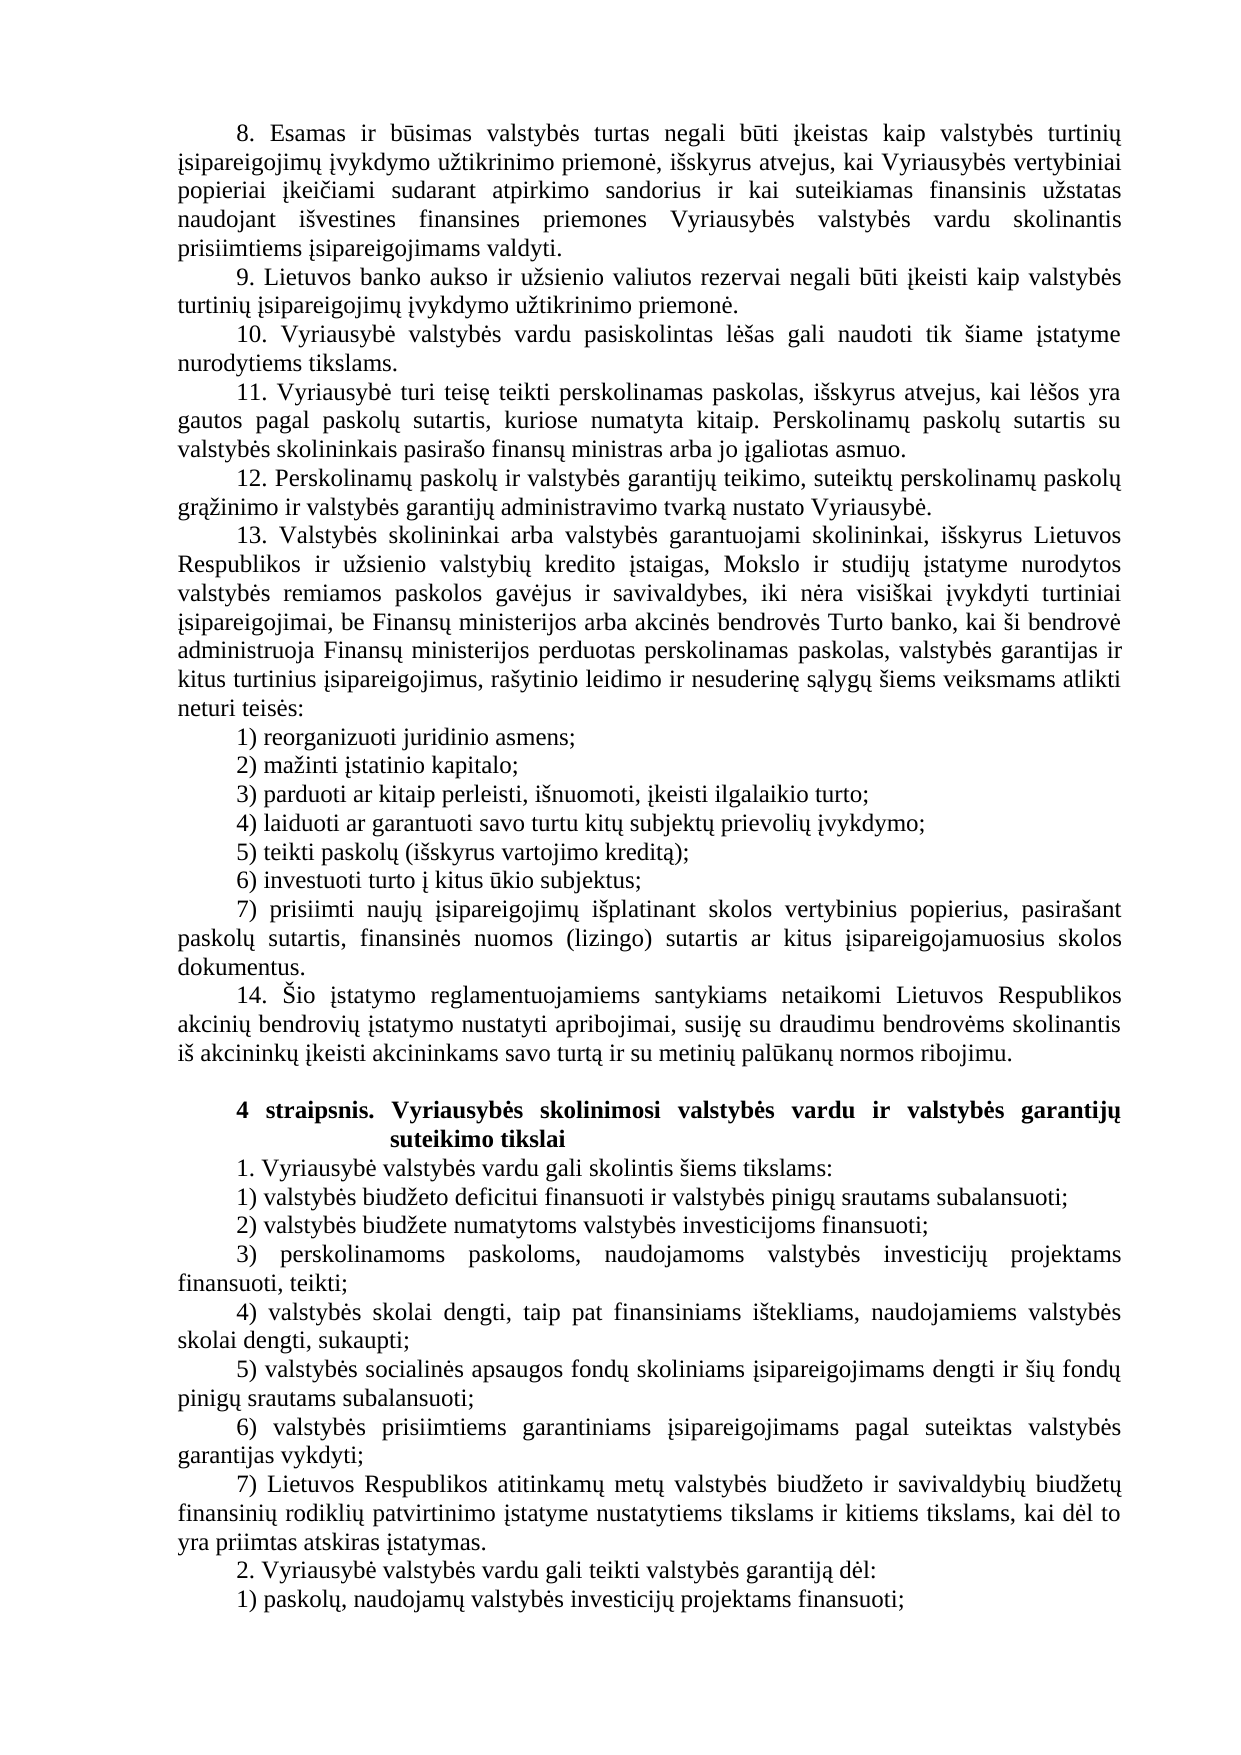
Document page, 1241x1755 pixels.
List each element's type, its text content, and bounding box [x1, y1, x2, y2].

text 8. Esamas ir būsimas valstybės turtas negali būti įkeistas kaip valstybės turtinių įsipareigojimų įvykdymo užtikrinimo priemonė, išskyrus atvejus, kai Vyriausybės vertybiniai popieriai įkeičiami sudarant atpirkimo sandorius ir kai suteikiamas finansinis užstatas naudojant išvestines finansines priemones Vyriausybės valstybės vardu skolinantis prisiimtiems įsipareigojimams valdyti. [177, 118, 1122, 262]
text 12. Perskolinamų paskolų ir valstybės garantijų teikimo, suteiktų perskolinamų paskolų grąžinimo ir valstybės garantijų administravimo tvarką nustato Vyriausybė. [177, 463, 1122, 521]
text 1) reorganizuoti juridinio asmens; [177, 722, 1122, 751]
text 1. Vyriausybė valstybės vardu gali skolintis šiems tikslams: [177, 1153, 1122, 1182]
text 4 straipsnis. Vyriausybės skolinimosi valstybės vardu ir valstybės garantijų suteikimo tikslai [236, 1096, 1122, 1153]
text 4) valstybės skolai dengti, taip pat finansiniams ištekliams, naudojamiems valstybės skolai dengti, sukaupti; [177, 1297, 1122, 1354]
text 11. Vyriausybė turi teisę teikti perskolinamas paskolas, išskyrus atvejus, kai lėšos yra gautos pagal paskolų sutartis, kuriose numatyta kitaip. Perskolinamų paskolų sutartis su valstybės skolininkais pasirašo finansų ministras arba jo įgaliotas asmuo. [177, 377, 1122, 463]
text 1) valstybės biudžeto deficitui finansuoti ir valstybės pinigų srautams subalansuoti; [177, 1182, 1122, 1211]
text 6) valstybės prisiimtiems garantiniams įsipareigojimams pagal suteiktas valstybės garantijas vykdyti; [177, 1412, 1122, 1469]
text 4) laiduoti ar garantuoti savo turtu kitų subjektų prievolių įvykdymo; [177, 808, 1122, 837]
text 9. Lietuvos banko aukso ir užsienio valiutos rezervai negali būti įkeisti kaip valstybės turtinių įsipareigojimų įvykdymo užtikrinimo priemonė. [177, 262, 1122, 319]
text 10. Vyriausybė valstybės vardu pasiskolintas lėšas gali naudoti tik šiame įstatyme nurodytiems tikslams. [177, 319, 1122, 377]
text 3) perskolinamoms paskoloms, naudojamoms valstybės investicijų projektams finansuoti, teikti; [177, 1239, 1122, 1297]
text 7) Lietuvos Respublikos atitinkamų metų valstybės biudžeto ir savivaldybių biudžetų finansinių rodiklių patvirtinimo įstatyme nustatytiems tikslams ir kitiems tikslams, kai dėl to yra priimtas atskiras įstatymas. [177, 1469, 1122, 1556]
text 5) valstybės socialinės apsaugos fondų skoliniams įsipareigojimams dengti ir šių fondų pinigų srautams subalansuoti; [177, 1354, 1122, 1412]
text 14. Šio įstatymo reglamentuojamiems santykiams netaikomi Lietuvos Respublikos akcinių bendrovių įstatymo nustatyti apribojimai, susiję su draudimu bendrovėms skolinantis iš akcininkų įkeisti akcininkams savo turtą ir su metinių palūkanų normos ribojimu. [177, 981, 1122, 1067]
text 2) valstybės biudžete numatytoms valstybės investicijoms finansuoti; [177, 1211, 1122, 1239]
text 6) investuoti turto į kitus ūkio subjektus; [177, 866, 1122, 894]
text 2. Vyriausybė valstybės vardu gali teikti valstybės garantiją dėl: [177, 1556, 1122, 1584]
text 13. Valstybės skolininkai arba valstybės garantuojami skolininkai, išskyrus Lietuvos Respublikos ir užsienio valstybių kredito įstaigas, Mokslo ir studijų įstatyme nurodytos valstybės remiamos paskolos gavėjus ir savivaldybes, iki nėra visiškai įvykdyti turtiniai įsipareigojimai, be Finansų ministerijos arba akcinės bendrovės Turto banko, kai ši bendrovė administruoja Finansų ministerijos perduotas perskolinamas paskolas, valstybės garantijas ir kitus turtinius įsipareigojimus, rašytinio leidimo ir nesuderinę sąlygų šiems veiksmams atlikti neturi teisės: [177, 521, 1122, 722]
text 7) prisiimti naujų įsipareigojimų išplatinant skolos vertybinius popierius, pasirašant paskolų sutartis, finansinės nuomos (lizingo) sutartis ar kitus įsipareigojamuosius skolos dokumentus. [177, 894, 1122, 981]
text 3) parduoti ar kitaip perleisti, išnuomoti, įkeisti ilgalaikio turto; [177, 779, 1122, 808]
text 2) mažinti įstatinio kapitalo; [177, 751, 1122, 779]
text 1) paskolų, naudojamų valstybės investicijų projektams finansuoti; [177, 1584, 1122, 1613]
text 5) teikti paskolų (išskyrus vartojimo kreditą); [177, 837, 1122, 866]
